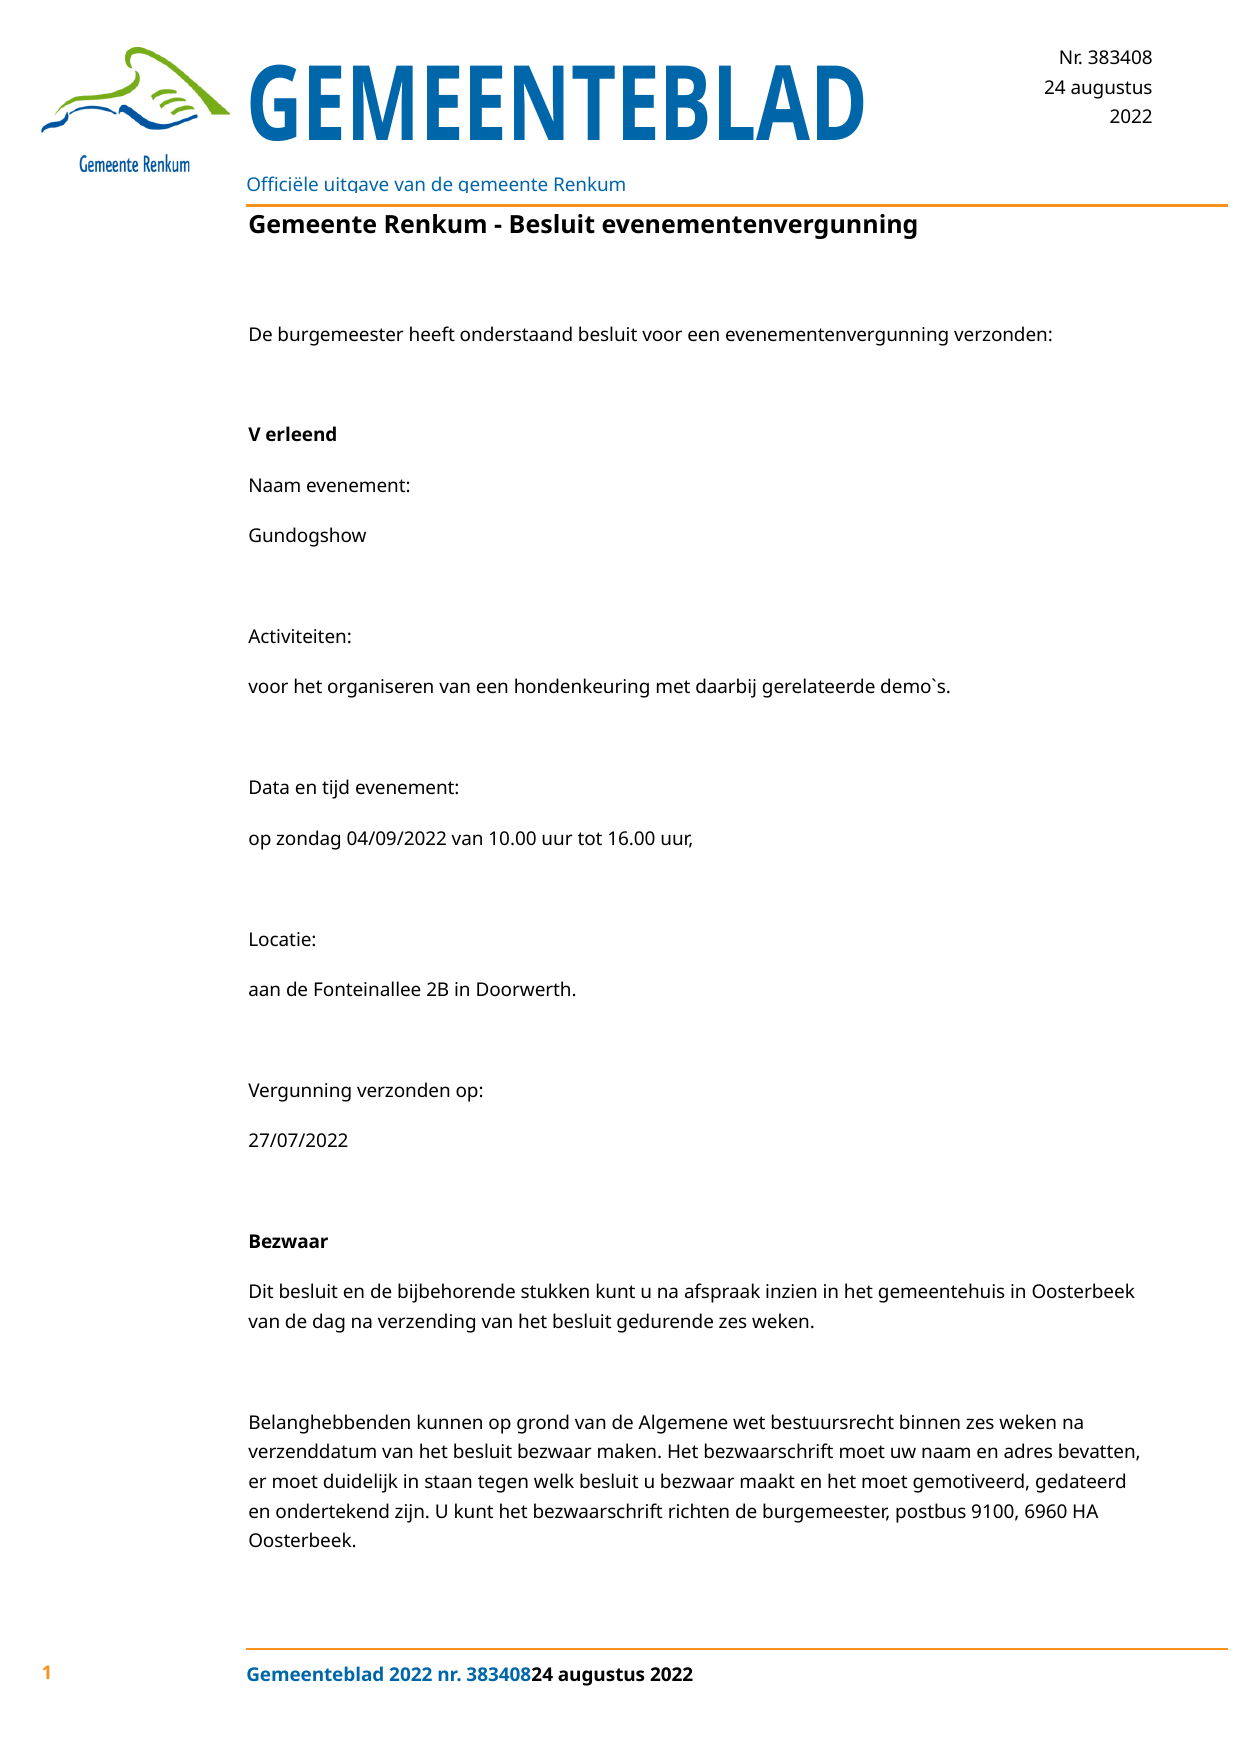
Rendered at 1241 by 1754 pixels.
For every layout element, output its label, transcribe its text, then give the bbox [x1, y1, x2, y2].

text Belanghebbenden kunnen op grond van de Algemene wet bestuursrecht binnen zes weken na verzenddatum van het besluit bezwaar maken. Het bezwaarschrift moet uw naam en adres bevatten, er moet duidelijk in staan tegen welk besluit u bezwaar maakt en het moet gemotiveerd, gedateerd en ondertekend zijn. U kunt het bezwaarschrift richten de burgemeester, postbus 9100, 6960 HA Oosterbeek. [248, 1409, 1152, 1553]
text Activiteiten: [248, 623, 1152, 649]
text De burgemeester heeft onderstaand besluit voor een evenementenvergunning verzonden: [248, 321, 1152, 346]
text Vergunning verzonden op: [248, 1077, 1152, 1103]
picture [41, 47, 231, 172]
text Gemeente Renkum - Besluit evenementenvergunning [248, 207, 1152, 241]
text Gundogshow [248, 522, 1152, 548]
text aan de Fonteinallee 2B in Doorwerth. [248, 976, 1152, 1002]
text Data en tijd evenement: [248, 774, 1152, 800]
text V erleend [248, 422, 1152, 447]
text Dit besluit en de bijbehorende stukken kunt u na afspraak inzien in het gemeentehuis in Oosterbeek van de dag na verzending van het besluit gedurende zes weken. [248, 1279, 1152, 1334]
text op zondag 04/09/2022 van 10.00 uur tot 16.00 uur, [248, 825, 1152, 851]
text voor het organiseren van een hondenkeuring met daarbij gerelateerde demo`s. [248, 674, 1152, 699]
text Locatie: [248, 926, 1152, 951]
text Bezwaar [248, 1228, 1152, 1254]
text Naam evenement: [248, 472, 1152, 498]
text 27/07/2022 [248, 1127, 1152, 1153]
